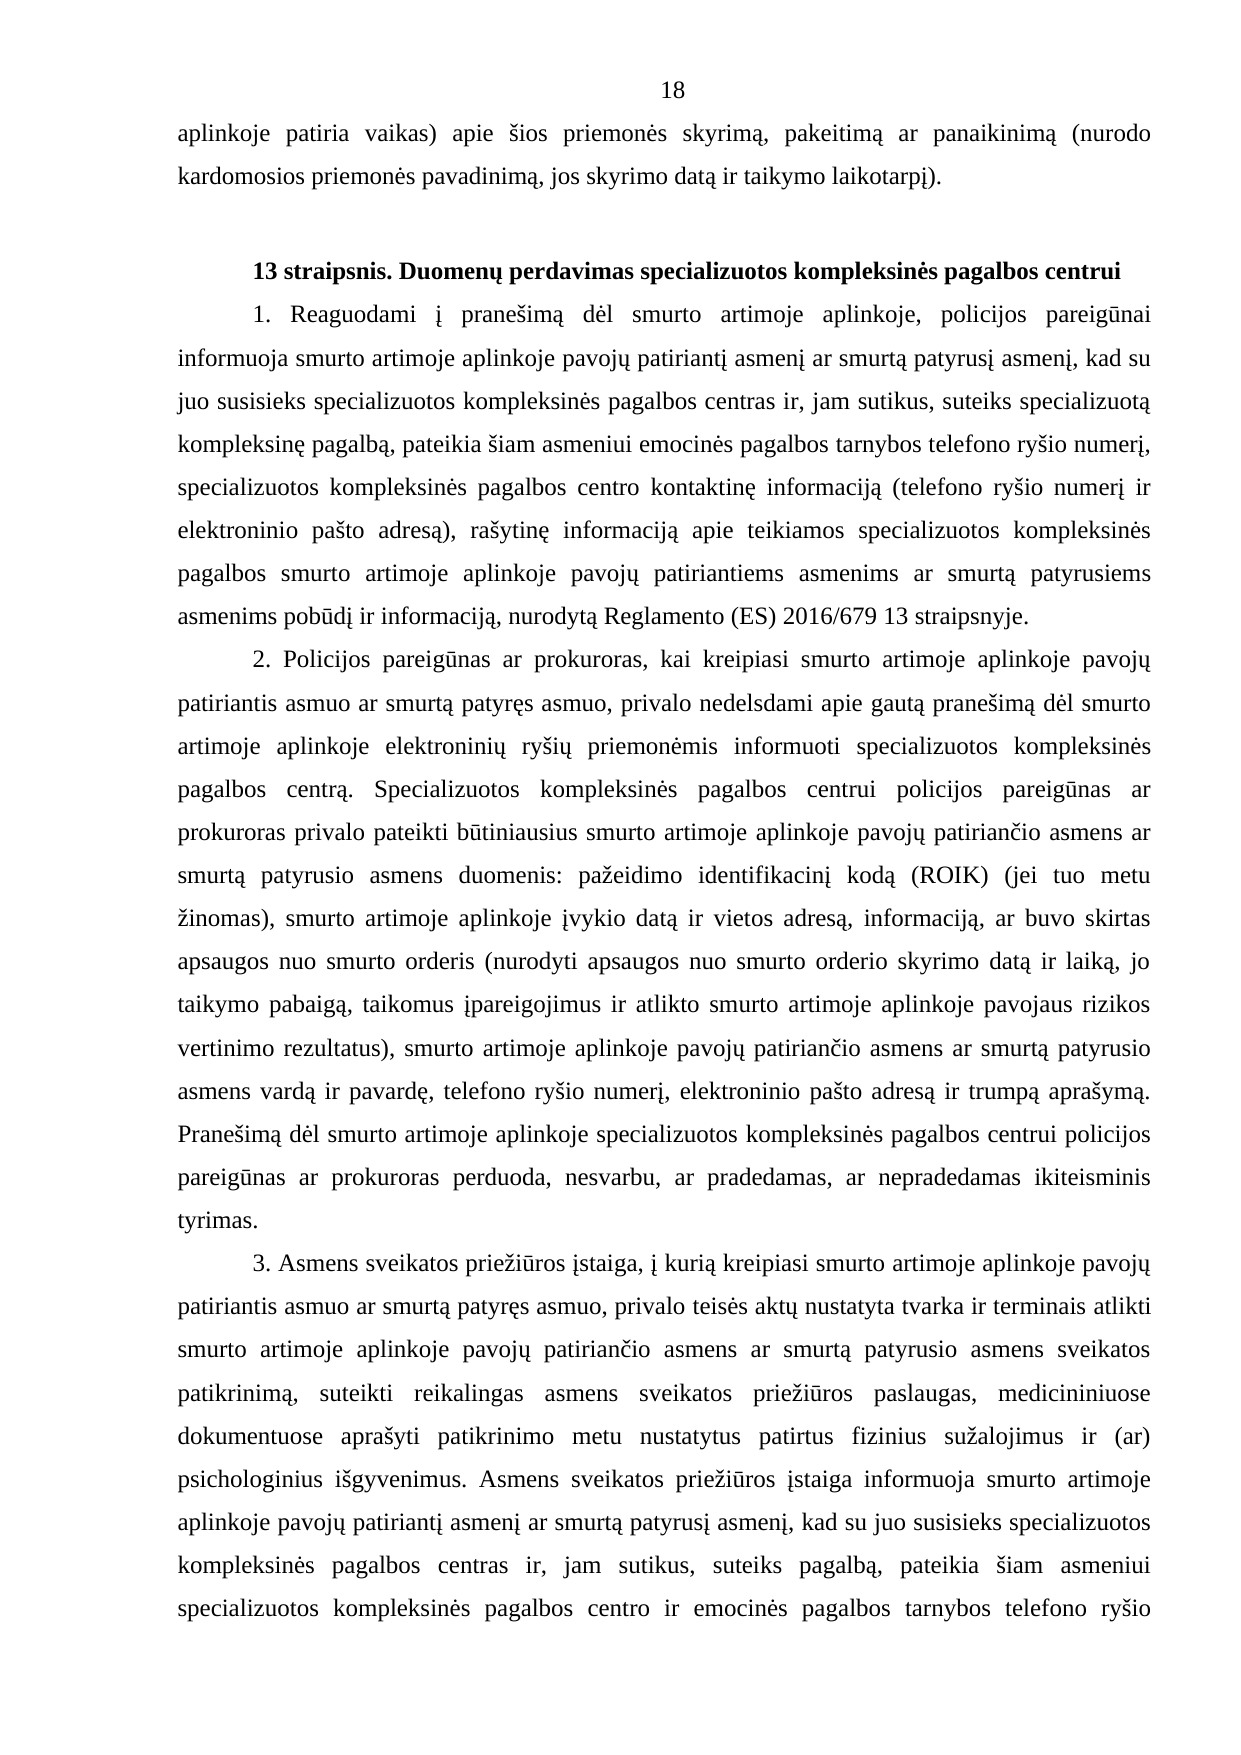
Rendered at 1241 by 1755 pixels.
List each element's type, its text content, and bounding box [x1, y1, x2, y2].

text 3. Asmens sveikatos priežiūros įstaiga, į kurią kreipiasi smurto artimoje aplinkoje pavojų patiriantis asmuo ar smurtą patyręs asmuo, privalo teisės aktų nustatyta tvarka ir terminais atlikti smurto artimoje aplinkoje pavojų patiriančio asmens ar smurtą patyrusio asmens sveikatos patikrinimą, suteikti reikalingas asmens sveikatos priežiūros paslaugas, medicininiuose dokumentuose aprašyti patikrinimo metu nustatytus patirtus fizinius sužalojimus ir (ar) psichologinius išgyvenimus. Asmens sveikatos priežiūros įstaiga informuoja smurto artimoje aplinkoje pavojų patiriantį asmenį ar smurtą patyrusį asmenį, kad su juo susisieks specializuotos kompleksinės pagalbos centras ir, jam sutikus, suteiks pagalbą, pateikia šiam asmeniui specializuotos kompleksinės pagalbos centro ir emocinės pagalbos tarnybos telefono ryšio [177, 1248, 1152, 1622]
text 2. Policijos pareigūnas ar prokuroras, kai kreipiasi smurto artimoje aplinkoje pavojų patiriantis asmuo ar smurtą patyręs asmuo, privalo nedelsdami apie gautą pranešimą dėl smurto artimoje aplinkoje elektroninių ryšių priemonėmis informuoti specializuotos kompleksinės pagalbos centrą. Specializuotos kompleksinės pagalbos centrui policijos pareigūnas ar prokuroras privalo pateikti būtiniausius smurto artimoje aplinkoje pavojų patiriančio asmens ar smurtą patyrusio asmens duomenis: pažeidimo identifikacinį kodą (ROIK) (jei tuo metu žinomas), smurto artimoje aplinkoje įvykio datą ir vietos adresą, informaciją, ar buvo skirtas apsaugos nuo smurto orderis (nurodyti apsaugos nuo smurto orderio skyrimo datą ir laiką, jo taikymo pabaigą, taikomus įpareigojimus ir atlikto smurto artimoje aplinkoje pavojaus rizikos vertinimo rezultatus), smurto artimoje aplinkoje pavojų patiriančio asmens ar smurtą patyrusio asmens vardą ir pavardę, telefono ryšio numerį, elektroninio pašto adresą ir trumpą aprašymą. Pranešimą dėl smurto artimoje aplinkoje specializuotos kompleksinės pagalbos centrui policijos pareigūnas ar prokuroras perduoda, nesvarbu, ar pradedamas, ar nepradedamas ikiteisminis tyrimas. [177, 644, 1152, 1234]
text 1. Reaguodami į pranešimą dėl smurto artimoje aplinkoje, policijos pareigūnai informuoja smurto artimoje aplinkoje pavojų patiriantį asmenį ar smurtą patyrusį asmenį, kad su juo susisieks specializuotos kompleksinės pagalbos centras ir, jam sutikus, suteiks specializuotą kompleksinę pagalbą, pateikia šiam asmeniui emocinės pagalbos tarnybos telefono ryšio numerį, specializuotos kompleksinės pagalbos centro kontaktinę informaciją (telefono ryšio numerį ir elektroninio pašto adresą), rašytinę informaciją apie teikiamos specializuotos kompleksinės pagalbos smurto artimoje aplinkoje pavojų patiriantiems asmenims ar smurtą patyrusiems asmenims pobūdį ir informaciją, nurodytą Reglamento (ES) 2016/679 13 straipsnyje. [177, 299, 1152, 630]
text aplinkoje patiria vaikas) apie šios priemonės skyrimą, pakeitimą ar panaikinimą (nurodo kardomosios priemonės pavadinimą, jos skyrimo datą ir taikymo laikotarpį). [177, 118, 1152, 190]
text 13 straipsnis. Duomenų perdavimas specializuotos kompleksinės pagalbos centrui [177, 256, 1152, 285]
